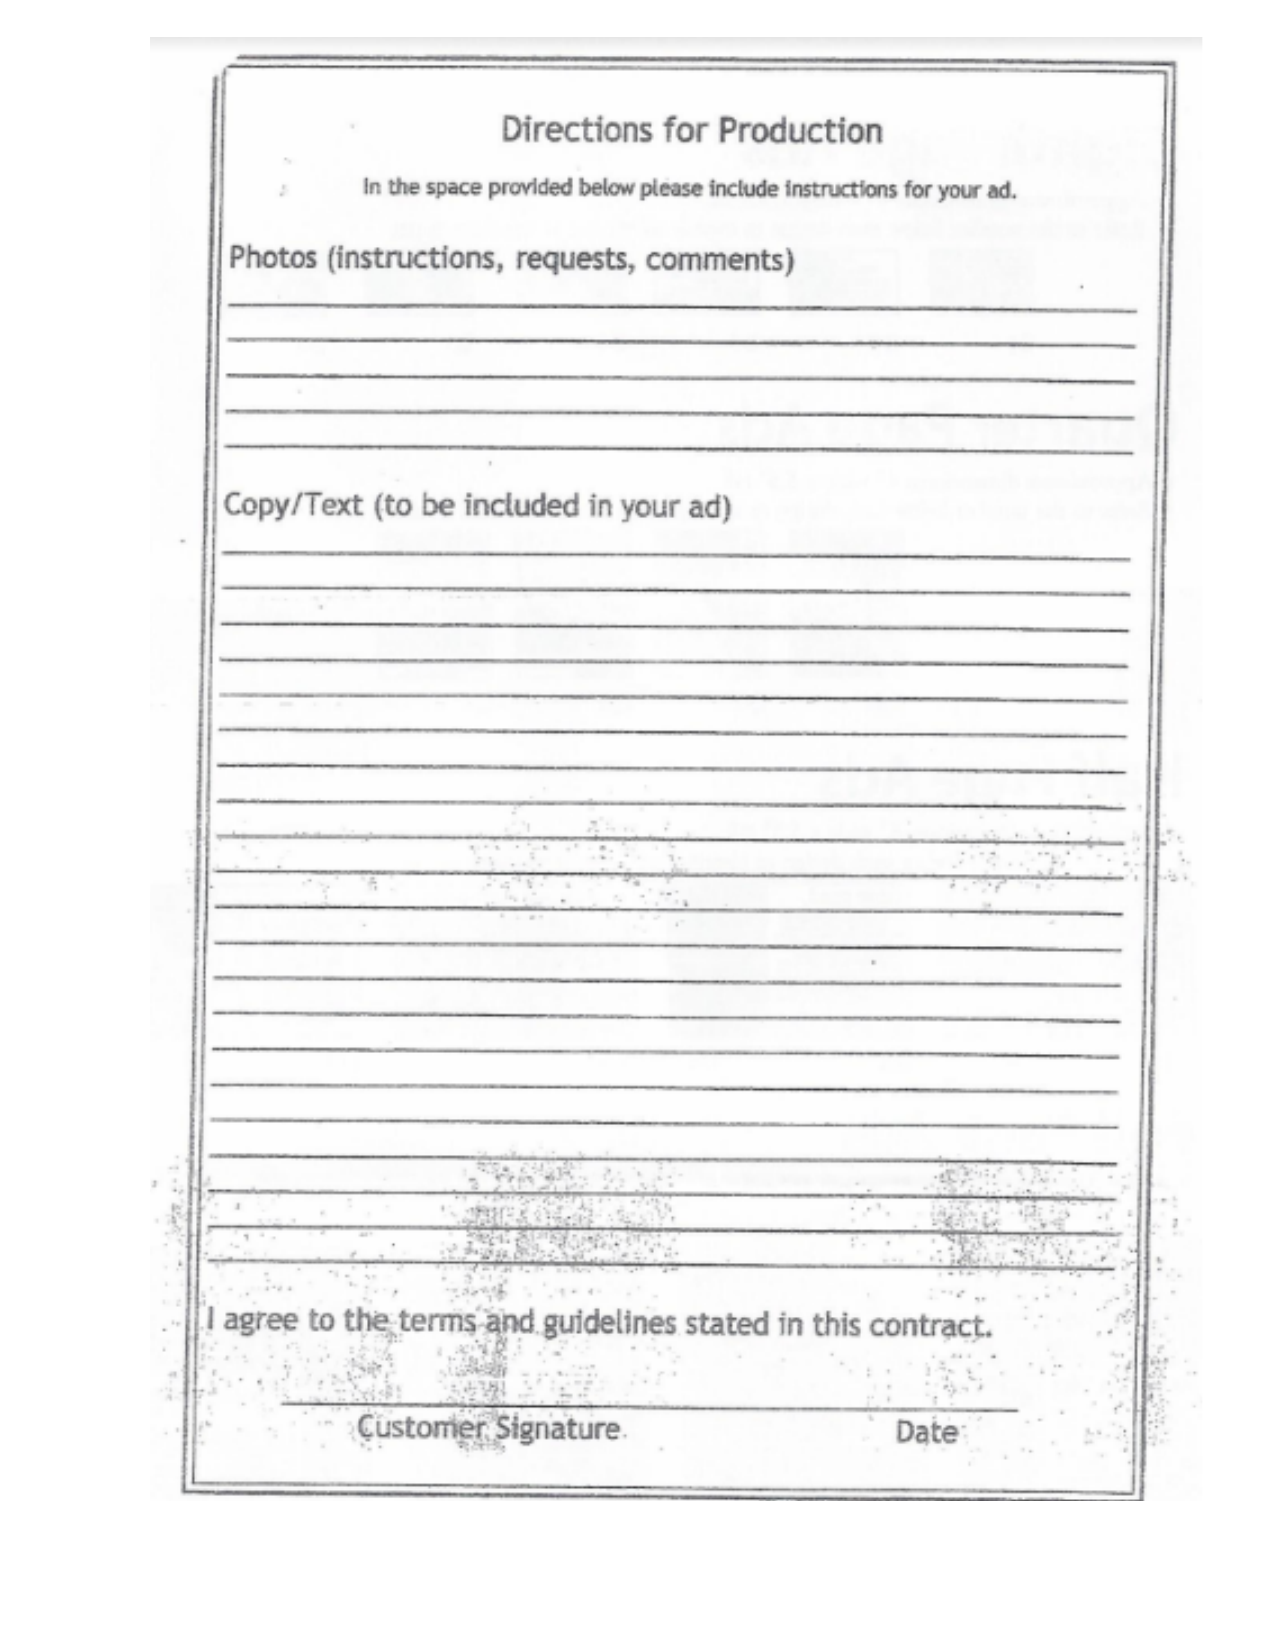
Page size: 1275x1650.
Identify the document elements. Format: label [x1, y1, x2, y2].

picture [150, 37, 1203, 1501]
